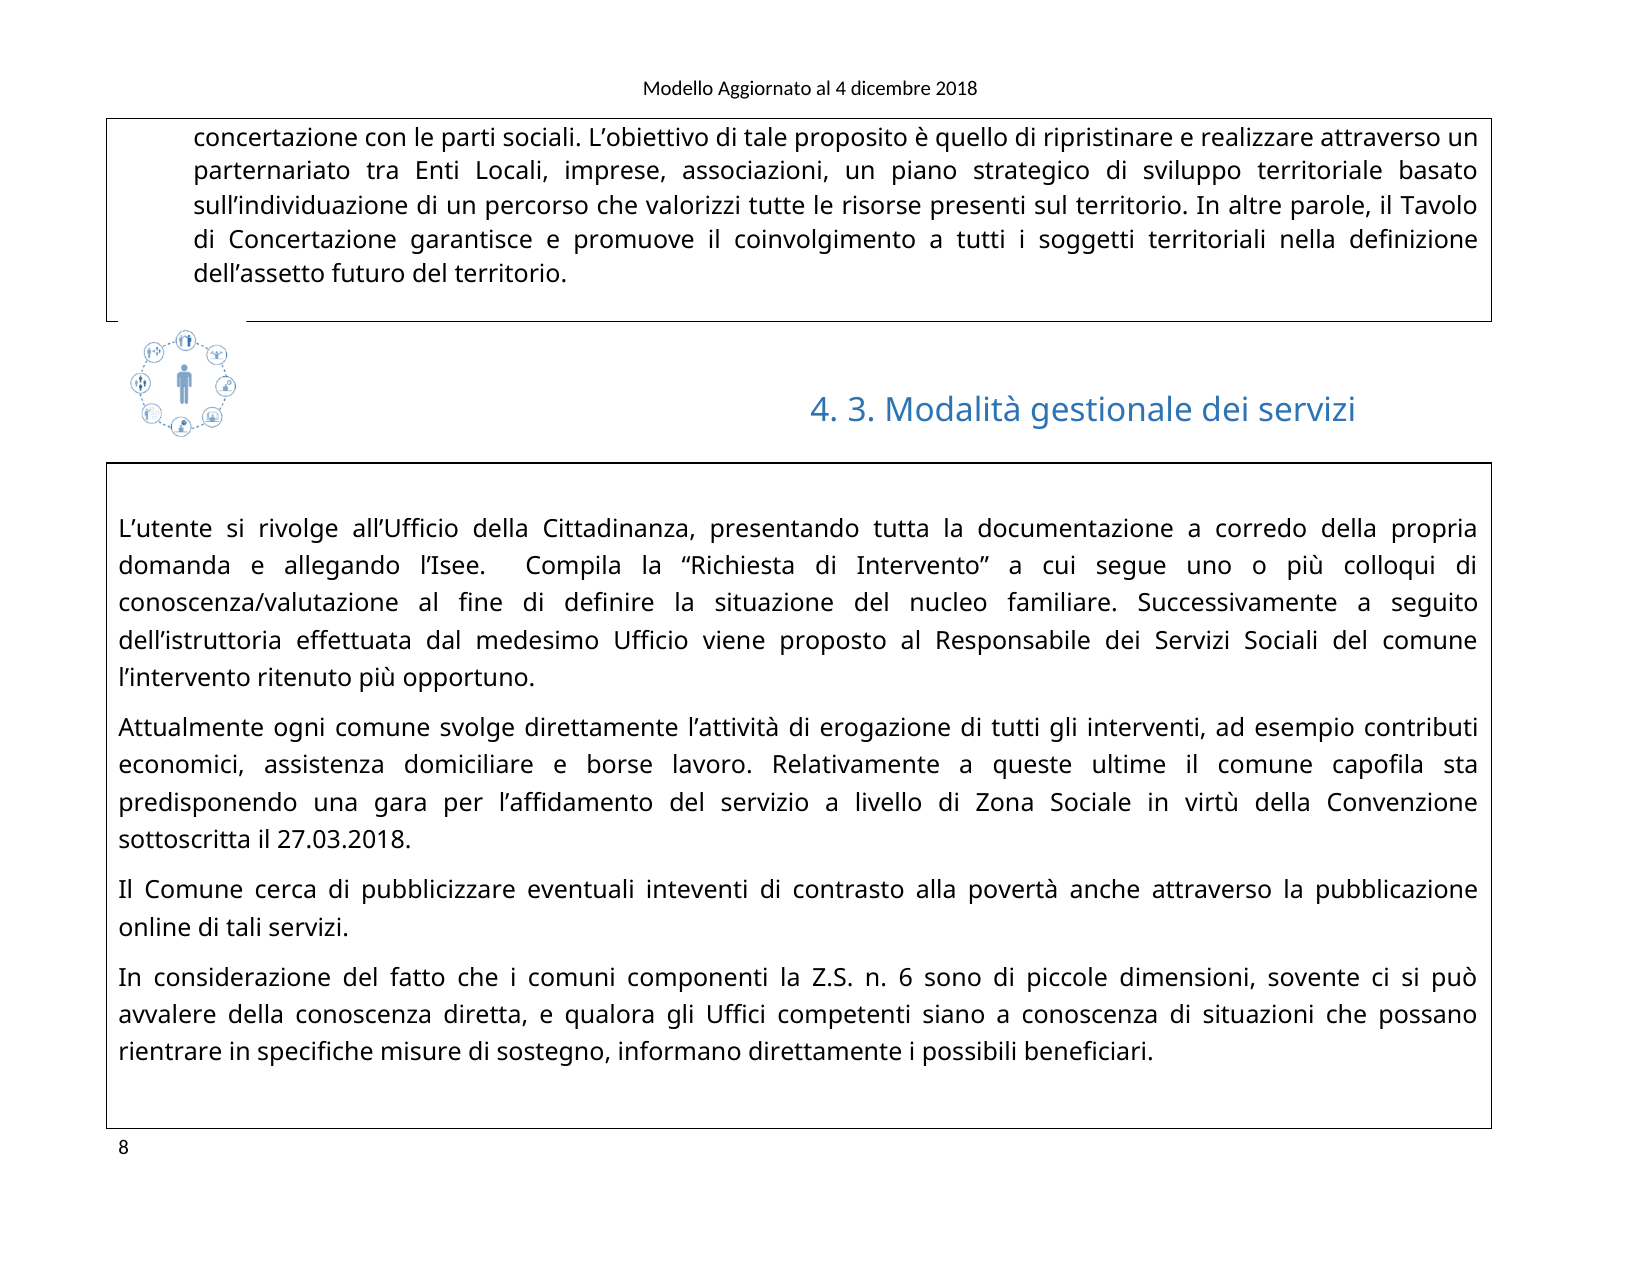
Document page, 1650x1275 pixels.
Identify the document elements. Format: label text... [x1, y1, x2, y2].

table_cell concertazione con le parti sociali. L’obiettivo di tale proposito è quello di ripristinare e realizzare attraverso un parternariato tra Enti Locali, imprese, associazioni, un piano strategico di sviluppo territoriale basato sull’individuazione di un percorso che valorizzi tutte le risorse presenti sul territorio. In altre parole, il Tavolo di Concertazione garantisce e promuove il coinvolgimento a tutti i soggetti territoriali nella definizione dell’assetto futuro del territorio. [107, 119, 1491, 321]
table_header [107, 322, 799, 462]
picture [118, 321, 247, 450]
table_cell L’utente si rivolge all’Ufficio della Cittadinanza, presentando tutta la documentazione a corredo della propria domanda e allegando l’Isee. Compila la “Richiesta di Intervento” a cui segue uno o più colloqui di conoscenza/valutazione al fine di definire la situazione del nucleo familiare. Successivamente a seguito dell’istruttoria effettuata dal medesimo Ufficio viene proposto al Responsabile dei Servizi Sociali del comune l’intervento ritenuto più opportuno. Attualmente ogni comune svolge direttamente l’attività di erogazione di tutti gli interventi, ad esempio contributi economici, assistenza domiciliare e borse lavoro. Relativamente a queste ultime il comune capofila sta predisponendo una gara per l’affidamento del servizio a livello di Zona Sociale in virtù della Convenzione sottoscritta il 27.03.2018. Il Comune cerca di pubblicizzare eventuali inteventi di contrasto alla povertà anche attraverso la pubblicazione online di tali servizi. In considerazione del fatto che i comuni componenti la Z.S. n. 6 sono di piccole dimensioni, sovente ci si può avvalere della conoscenza diretta, e qualora gli Uffici competenti siano a conoscenza di situazioni che possano rientrare in specifiche misure di sostegno, informano direttamente i possibili beneficiari. [107, 464, 1491, 1128]
table_header 3. Modalità gestionale dei servizi [799, 322, 1491, 462]
